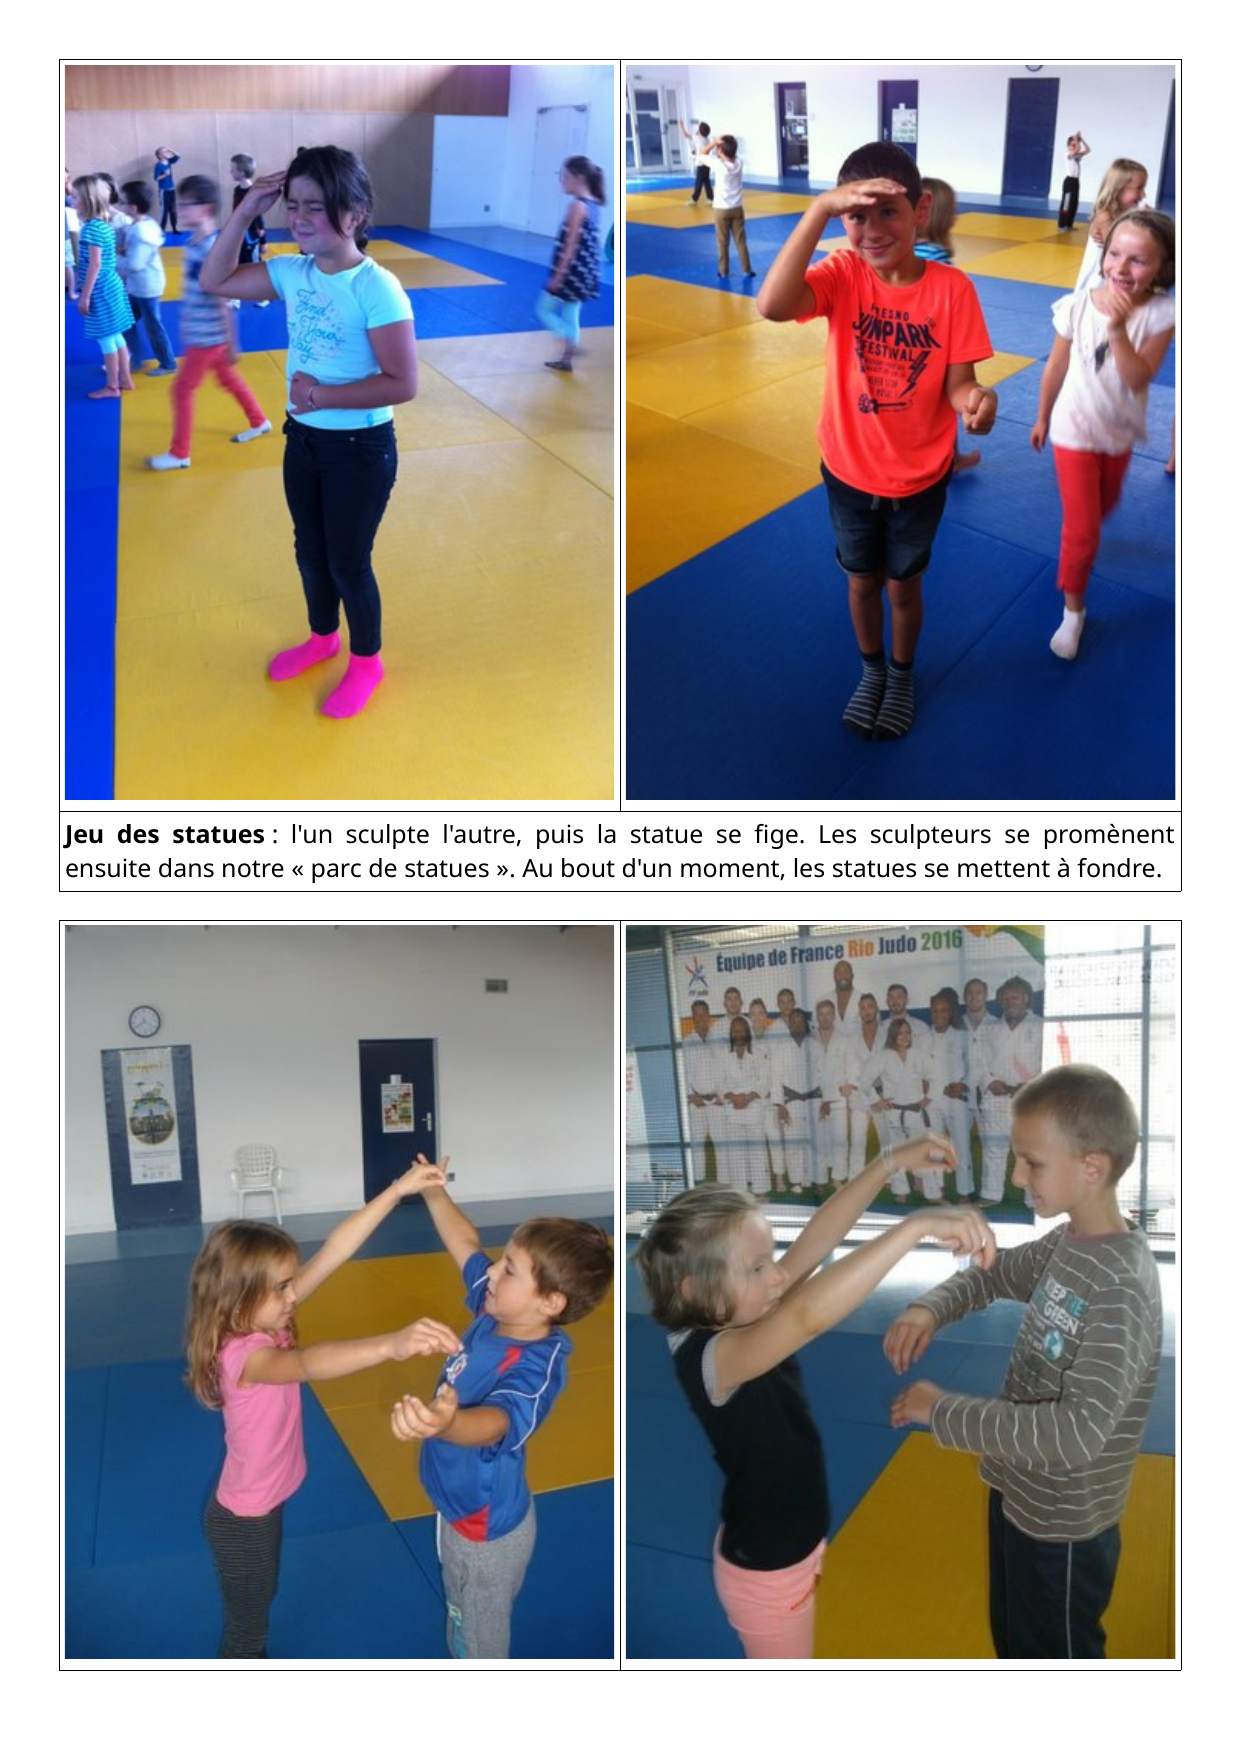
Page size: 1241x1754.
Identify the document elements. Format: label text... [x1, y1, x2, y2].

table_header [60, 800, 620, 811]
picture [625, 925, 1176, 1659]
table_header [621, 1659, 1181, 1670]
table_cell Jeu des statues : l'un sculpte l'autre, puis la statue se fige. Les sculpteurs se promènent ensuite dans notre « parc de statues ». Au bout d'un moment, les statues se mettent à fondre. [60, 812, 1181, 891]
picture [625, 65, 1176, 800]
table_header [60, 60, 620, 799]
table_header [621, 60, 1181, 811]
picture [64, 925, 615, 1659]
table_header [621, 921, 1181, 1658]
table_header [60, 921, 620, 1670]
picture [64, 65, 615, 800]
